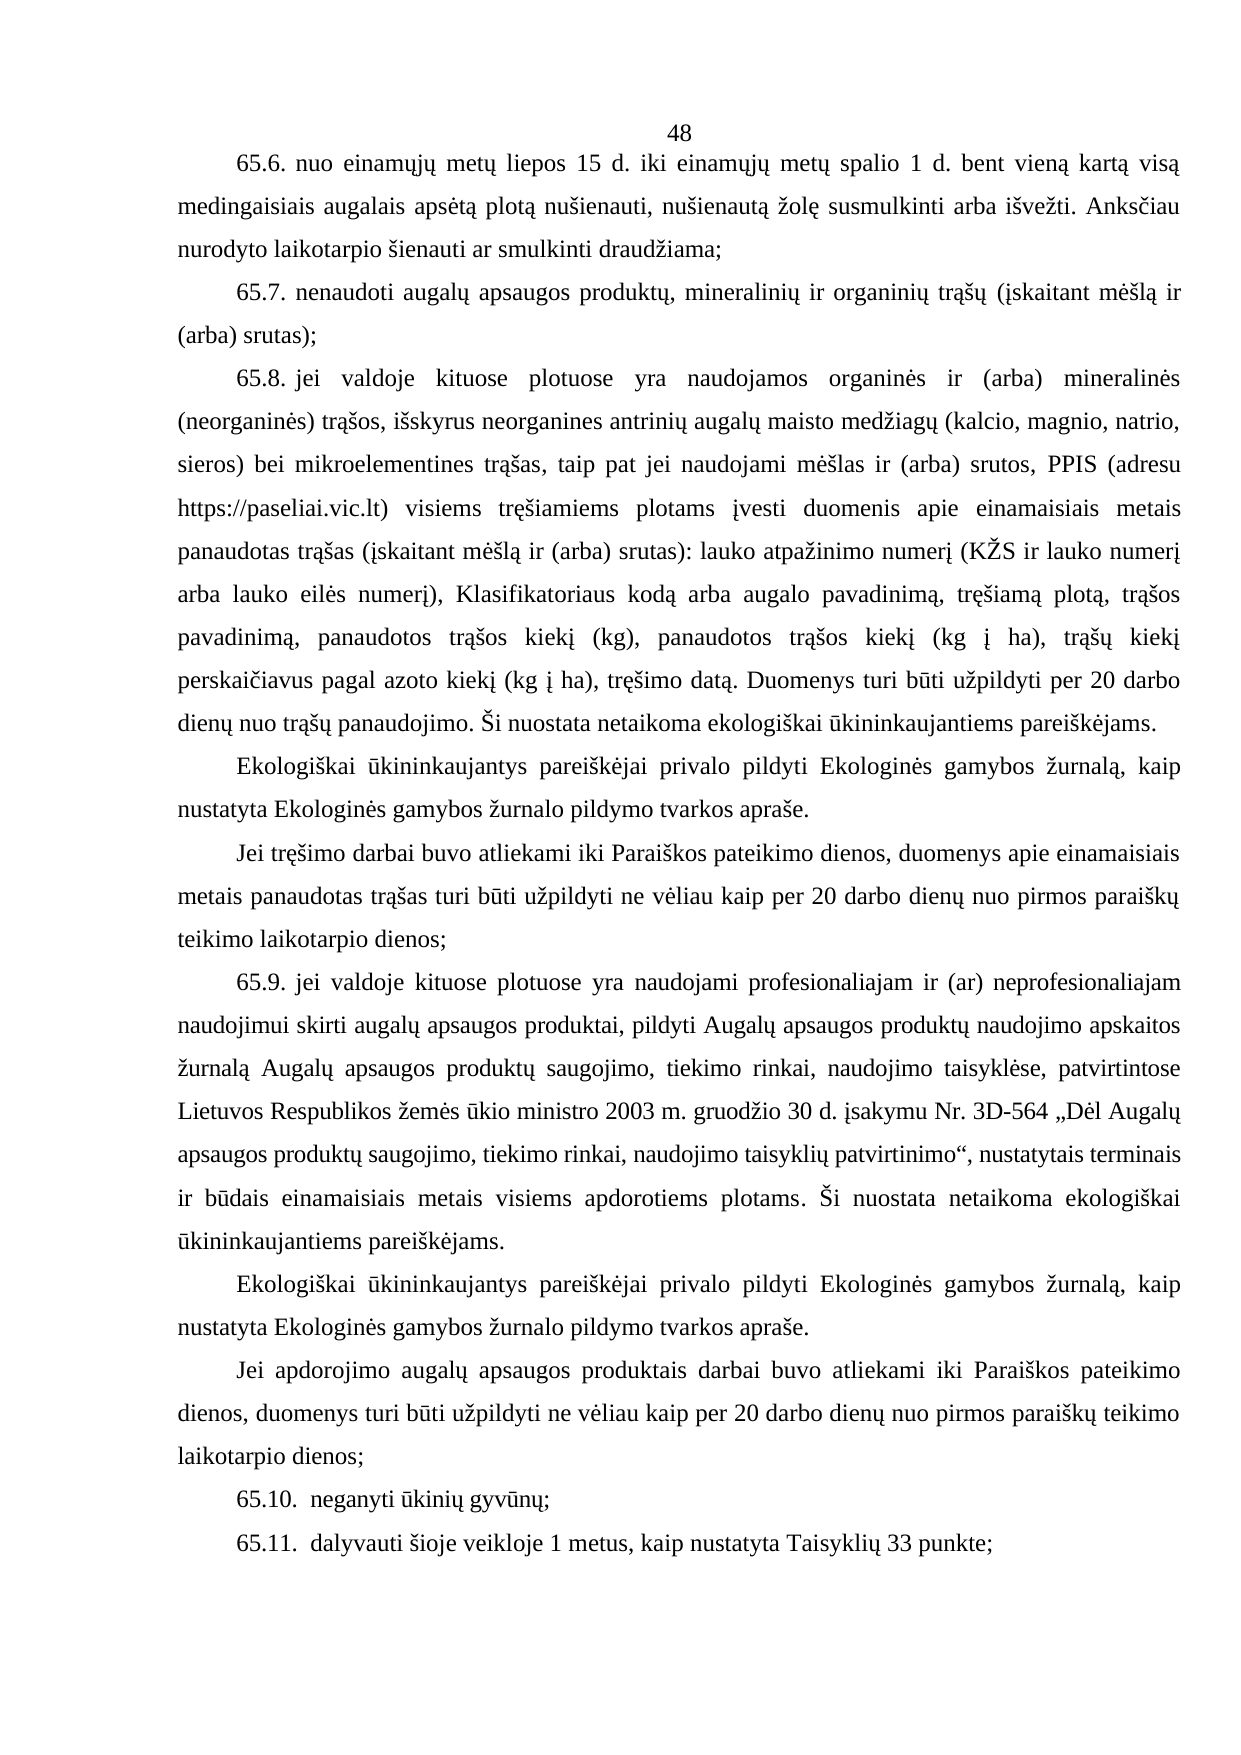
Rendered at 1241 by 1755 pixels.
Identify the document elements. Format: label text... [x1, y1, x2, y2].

text Ekologiškai ūkininkaujantys pareiškėjai privalo pildyti Ekologinės gamybos žurnalą, kaip nustatyta Ekologinės gamybos žurnalo pildymo tvarkos apraše. [177, 1269, 1181, 1341]
text 65.6. nuo einamųjų metų liepos 15 d. iki einamųjų metų spalio 1 d. bent vieną kartą visą medingaisiais augalais apsėtą plotą nušienauti, nušienautą žolę susmulkinti arba išvežti. Anksčiau nurodyto laikotarpio šienauti ar smulkinti draudžiama; [177, 148, 1181, 263]
text 65.8. jei valdoje kituose plotuose yra naudojamos organinės ir (arba) mineralinės (neorganinės) trąšos, išskyrus neorganines antrinių augalų maisto medžiagų (kalcio, magnio, natrio, sieros) bei mikroelementines trąšas, taip pat jei naudojami mėšlas ir (arba) srutos, PPIS (adresu https://paseliai.vic.lt) visiems tręšiamiems plotams įvesti duomenis apie einamaisiais metais panaudotas trąšas (įskaitant mėšlą ir (arba) srutas): lauko atpažinimo numerį (KŽS ir lauko numerį arba lauko eilės numerį), Klasifikatoriaus kodą arba augalo pavadinimą, tręšiamą plotą, trąšos pavadinimą, panaudotos trąšos kiekį (kg), panaudotos trąšos kiekį (kg į ha), trąšų kiekį perskaičiavus pagal azoto kiekį (kg į ha), tręšimo datą. Duomenys turi būti užpildyti per 20 darbo dienų nuo trąšų panaudojimo. Ši nuostata netaikoma ekologiškai ūkininkaujantiems pareiškėjams. [177, 363, 1181, 737]
text 65.9. jei valdoje kituose plotuose yra naudojami profesionaliajam ir (ar) neprofesionaliajam naudojimui skirti augalų apsaugos produktai, pildyti Augalų apsaugos produktų naudojimo apskaitos žurnalą Augalų apsaugos produktų saugojimo, tiekimo rinkai, naudojimo taisyklėse, patvirtintose Lietuvos Respublikos žemės ūkio ministro 2003 m. gruodžio 30 d. įsakymu Nr. 3D-564 „Dėl Augalų apsaugos produktų saugojimo, tiekimo rinkai, naudojimo taisyklių patvirtinimo“, nustatytais terminais ir būdais einamaisiais metais visiems apdorotiems plotams. Ši nuostata netaikoma ekologiškai ūkininkaujantiems pareiškėjams. [177, 967, 1181, 1254]
text Jei apdorojimo augalų apsaugos produktais darbai buvo atliekami iki Paraiškos pateikimo dienos, duomenys turi būti užpildyti ne vėliau kaip per 20 darbo dienų nuo pirmos paraiškų teikimo laikotarpio dienos; [177, 1355, 1181, 1470]
text 65.10. neganyti ūkinių gyvūnų; [177, 1484, 1181, 1513]
text 65.11. dalyvauti šioje veikloje 1 metus, kaip nustatyta Taisyklių 33 punkte; [177, 1528, 1181, 1556]
text Jei tręšimo darbai buvo atliekami iki Paraiškos pateikimo dienos, duomenys apie einamaisiais metais panaudotas trąšas turi būti užpildyti ne vėliau kaip per 20 darbo dienų nuo pirmos paraiškų teikimo laikotarpio dienos; [177, 838, 1181, 953]
text 65.7. nenaudoti augalų apsaugos produktų, mineralinių ir organinių trąšų (įskaitant mėšlą ir (arba) srutas); [177, 277, 1181, 349]
text Ekologiškai ūkininkaujantys pareiškėjai privalo pildyti Ekologinės gamybos žurnalą, kaip nustatyta Ekologinės gamybos žurnalo pildymo tvarkos apraše. [177, 751, 1181, 823]
